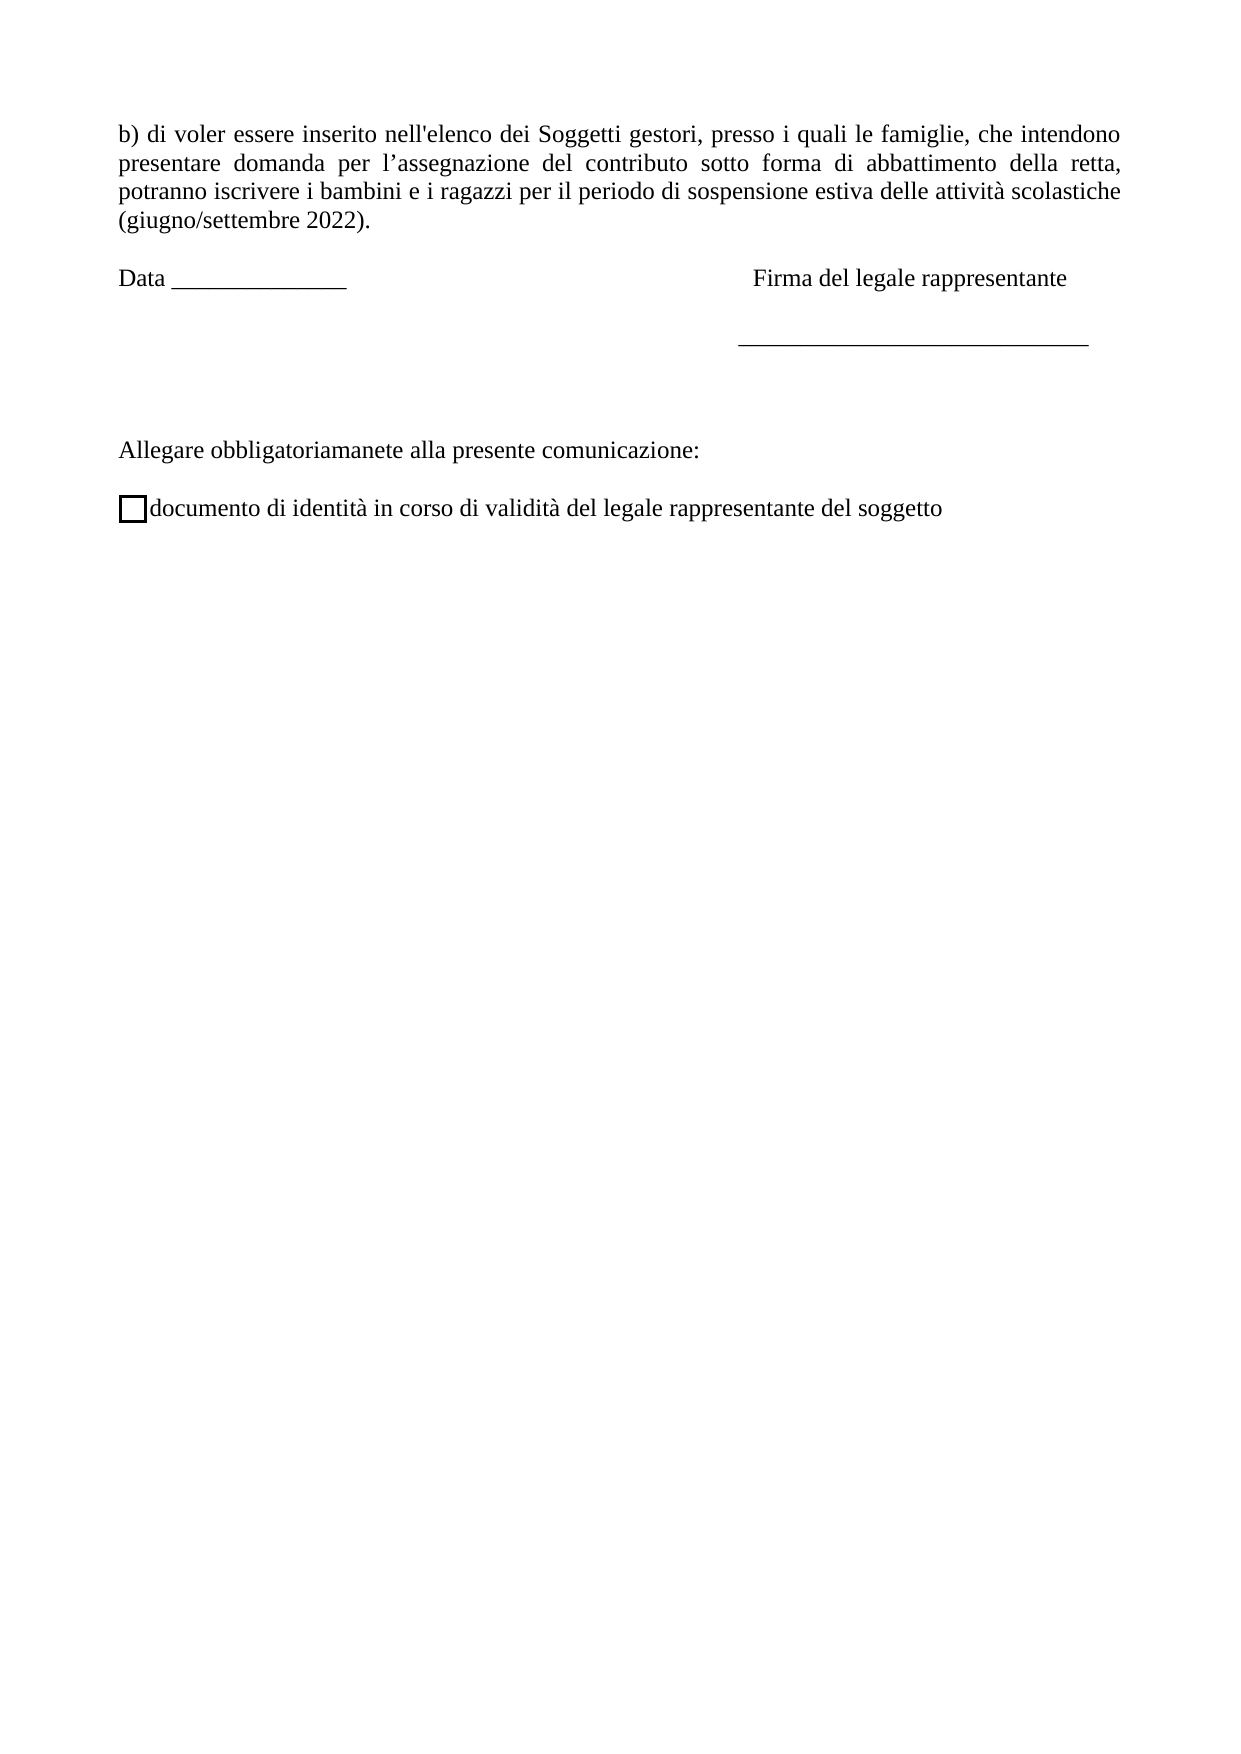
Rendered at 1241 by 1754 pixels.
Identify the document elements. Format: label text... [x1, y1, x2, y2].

text documento di identità in corso di validità del legale rappresentante del soggetto [118, 493, 1122, 522]
text b) di voler essere inserito nell'elenco dei Soggetti gestori, presso i quali le famiglie, che intendono presentare domanda per l’assegnazione del contributo sotto forma di abbattimento della retta, potranno iscrivere i bambini e i ragazzi per il periodo di sospensione estiva delle attività scolastiche (giugno/settembre 2022). [118, 119, 1122, 234]
text Data ______________ Firma del legale rappresentante [118, 263, 1122, 291]
text ____________________________ [738, 320, 1122, 349]
text Allegare obbligatoriamanete alla presente comunicazione: [118, 435, 1122, 464]
